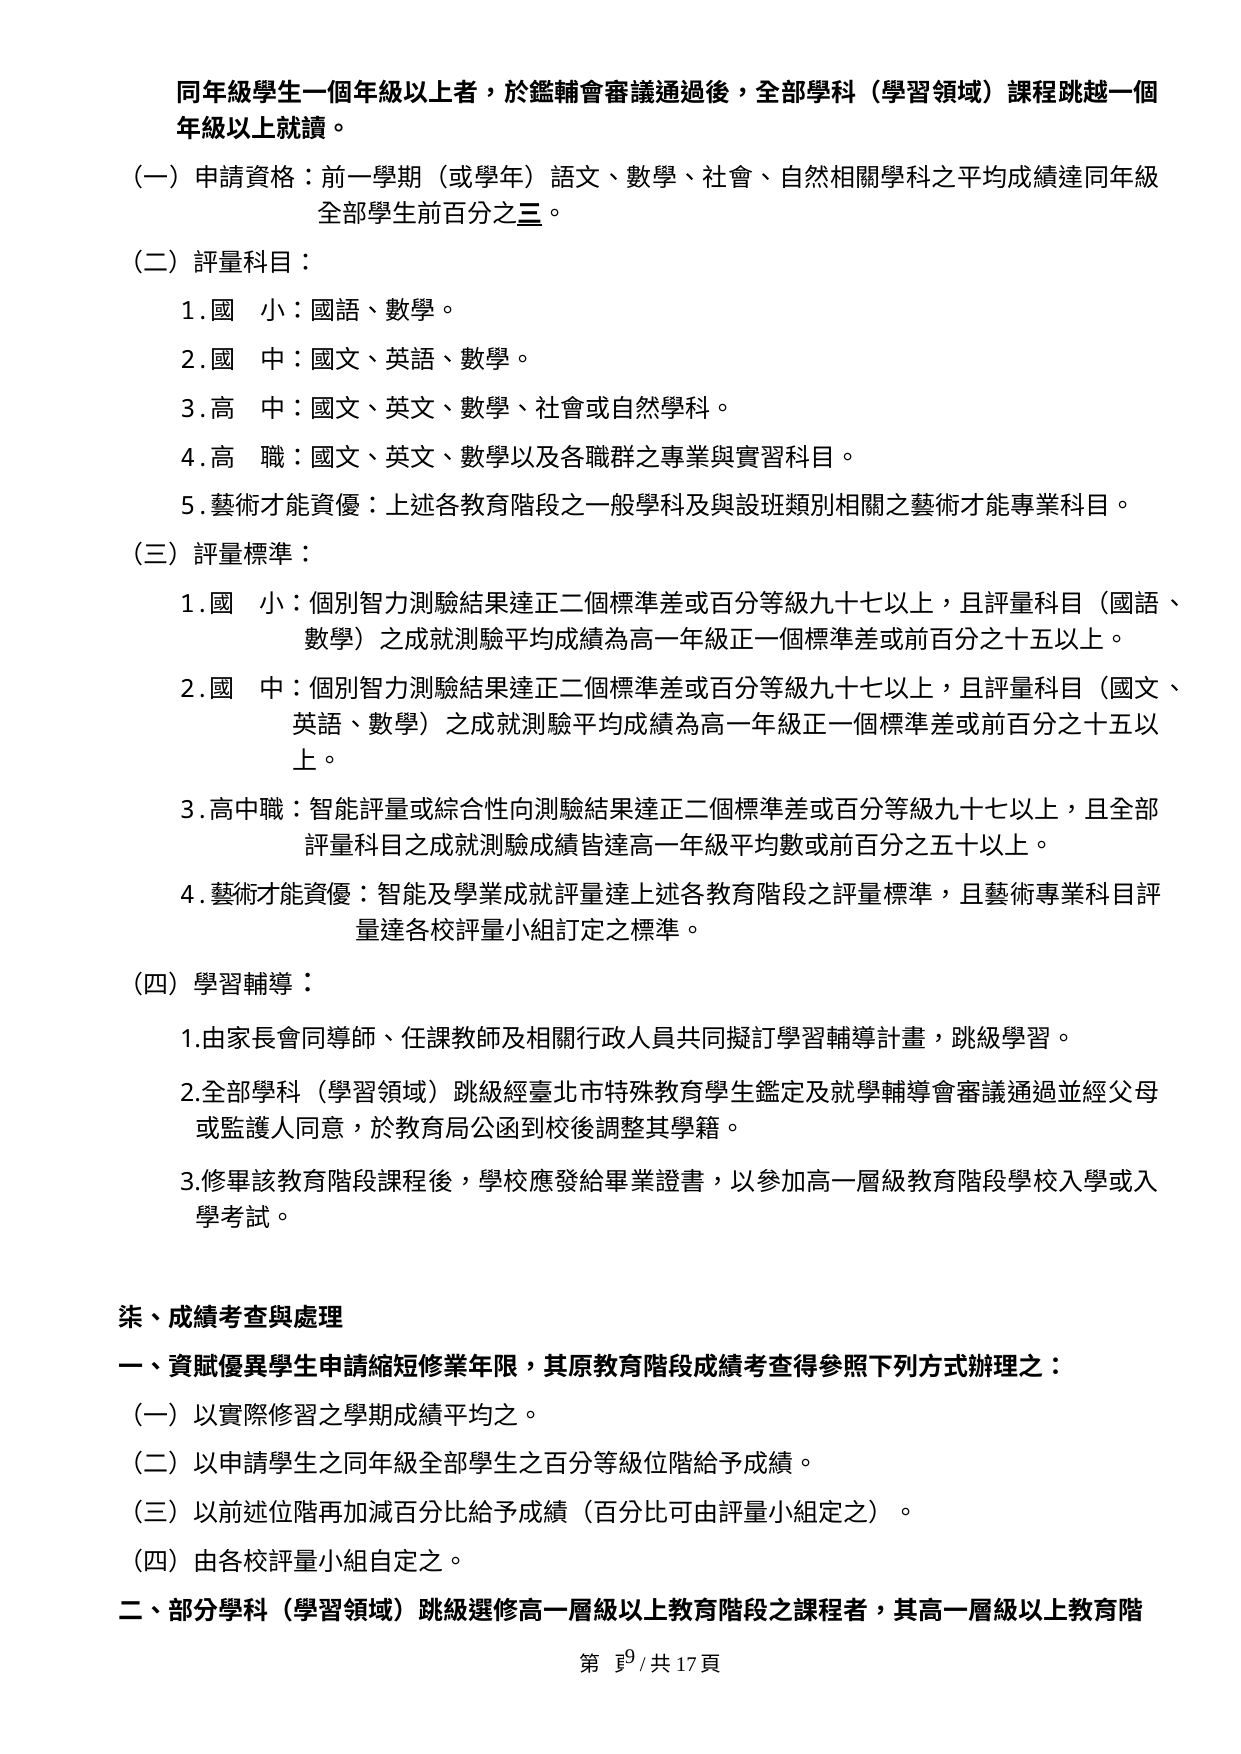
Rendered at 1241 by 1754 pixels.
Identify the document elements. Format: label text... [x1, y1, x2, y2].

text 3.高中職：智能評量或綜合性向測驗結果達正二個標準差或百分等級九十七以上，且全部評量科目之成就測驗成績皆達高一年級平均數或前百分之五十以上。 [179, 789, 1162, 862]
text （一）申請資格：前一學期（或學年）語文、數學、社會、自然相關學科之平均成績達同年級全部學生前百分之三。 [118, 157, 1162, 229]
text （二）以申請學生之同年級全部學生之百分等級位階給予成績。 [118, 1444, 1162, 1480]
text 1.國 小：個別智力測驗結果達正二個標準差或百分等級九十七以上，且評量科目（國語、數學）之成就測驗平均成績為高一年級正一個標準差或前百分之十五以上。 [179, 583, 1162, 656]
text （三）以前述位階再加減百分比給予成績（百分比可由評量小組定之）。 [118, 1493, 1162, 1529]
text 4.藝術才能資優：智能及學業成就評量達上述各教育階段之評量標準，且藝術專業科目評量達各校評量小組訂定之標準。 [179, 874, 1162, 947]
text 同年級學生一個年級以上者，於鑑輔會審議通過後，全部學科（學習領域）課程跳越一個年級以上就讀。 [118, 72, 1162, 144]
text （三）評量標準： [118, 534, 1162, 571]
text 柒、成績考查與處理 [118, 1298, 1162, 1334]
text （一）以實際修習之學期成績平均之。 [118, 1395, 1162, 1431]
text 5.藝術才能資優：上述各教育階段之一般學科及與設班類別相關之藝術才能專業科目。 [180, 486, 1162, 522]
text 4.高 職：國文、英文、數學以及各職群之專業與實習科目。 [180, 437, 1162, 473]
text （四）學習輔導： [118, 959, 1162, 1002]
text 2.國 中：個別智力測驗結果達正二個標準差或百分等級九十七以上，且評量科目（國文、英語、數學）之成就測驗平均成績為高一年級正一個標準差或前百分之十五以上。 [179, 668, 1162, 777]
text 2.國 中：國文、英語、數學。 [180, 339, 1162, 376]
text 1.由家長會同導師、任課教師及相關行政人員共同擬訂學習輔導計畫，跳級學習。 [180, 1019, 1162, 1055]
text 3.高 中：國文、英文、數學、社會或自然學科。 [180, 388, 1162, 424]
text 2.全部學科（學習領域）跳級經臺北市特殊教育學生鑑定及就學輔導會審議通過並經父母或監護人同意，於教育局公函到校後調整其學籍。 [180, 1072, 1162, 1144]
text （四）由各校評量小組自定之。 [118, 1541, 1162, 1578]
text （二）評量科目： [118, 242, 1162, 278]
text 3.修畢該教育階段課程後，學校應發給畢業證書，以參加高一層級教育階段學校入學或入學考試。 [180, 1162, 1162, 1234]
text 一、資賦優異學生申請縮短修業年限，其原教育階段成績考查得參照下列方式辦理之： [118, 1346, 1162, 1383]
text 1.國 小：國語、數學。 [180, 291, 1162, 327]
text 二、部分學科（學習領域）跳級選修高一層級以上教育階段之課程者，其高一層級以上教育階 [118, 1590, 1162, 1626]
